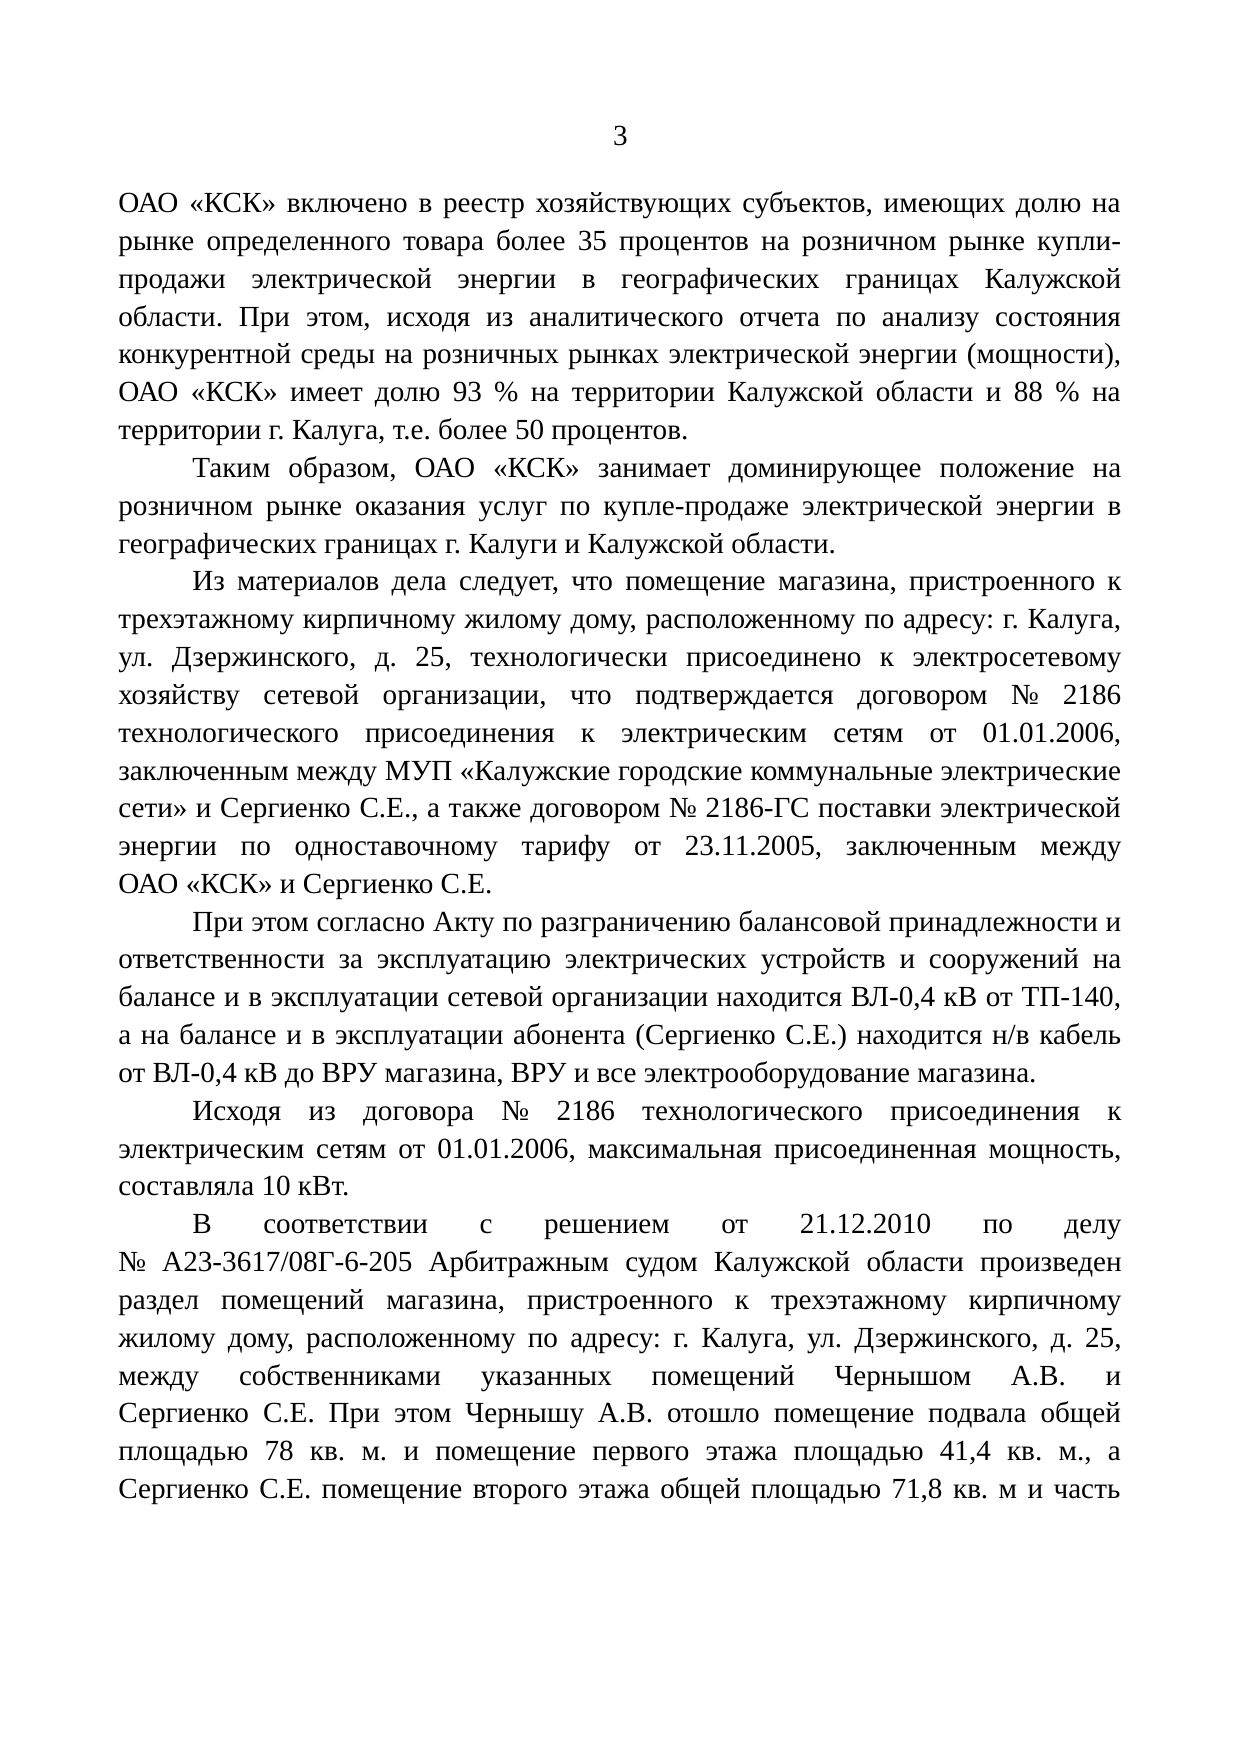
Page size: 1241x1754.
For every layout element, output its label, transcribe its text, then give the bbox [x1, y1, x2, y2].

text ОАО «КСК» включено в реестр хозяйствующих субъектов, имеющих долю на рынке определенного товара более 35 процентов на розничном рынке купли-продажи электрической энергии в географических границах Калужской области. При этом, исходя из аналитического отчета по анализу состояния конкурентной среды на розничных рынках электрической энергии (мощности), ОАО «КСК» имеет долю 93 % на территории Калужской области и 88 % на территории г. Калуга, т.е. более 50 процентов. [118, 181, 1122, 446]
text Из материалов дела следует, что помещение магазина, пристроенного к трехэтажному кирпичному жилому дому, расположенному по адресу: г. Калуга, ул. Дзержинского, д. 25, технологически присоединено к электросетевому хозяйству сетевой организации, что подтверждается договором № 2186 технологического присоединения к электрическим сетям от 01.01.2006, заключенным между МУП «Калужские городские коммунальные электрические сети» и Сергиенко С.Е., а также договором № 2186-ГС поставки электрической энергии по одноставочному тарифу от 23.11.2005, заключенным между ОАО «КСК» и Сергиенко С.Е. [118, 559, 1122, 899]
text Исходя из договора № 2186 технологического присоединения к электрическим сетям от 01.01.2006, максимальная присоединенная мощность, составляла 10 кВт. [118, 1089, 1122, 1202]
text В соответствии с решением от 21.12.2010 по делу № А23-3617/08Г-6-205 Арбитражным судом Калужской области произведен раздел помещений магазина, пристроенного к трехэтажному кирпичному жилому дому, расположенному по адресу: г. Калуга, ул. Дзержинского, д. 25, между собственниками указанных помещений Чернышом А.В. и Сергиенко С.Е. При этом Чернышу А.В. отошло помещение подвала общей площадью 78 кв. м. и помещение первого этажа площадью 41,4 кв. м., а Сергиенко С.Е. помещение второго этажа общей площадью 71,8 кв. м и часть [118, 1202, 1122, 1504]
text Таким образом, ОАО «КСК» занимает доминирующее положение на розничном рынке оказания услуг по купле-продаже электрической энергии в географических границах г. Калуги и Калужской области. [118, 446, 1122, 559]
text При этом согласно Акту по разграничению балансовой принадлежности и ответственности за эксплуатацию электрических устройств и сооружений на балансе и в эксплуатации сетевой организации находится ВЛ-0,4 кВ от ТП-140, а на балансе и в эксплуатации абонента (Сергиенко С.Е.) находится н/в кабель от ВЛ-0,4 кВ до ВРУ магазина, ВРУ и все электрооборудование магазина. [118, 899, 1122, 1089]
